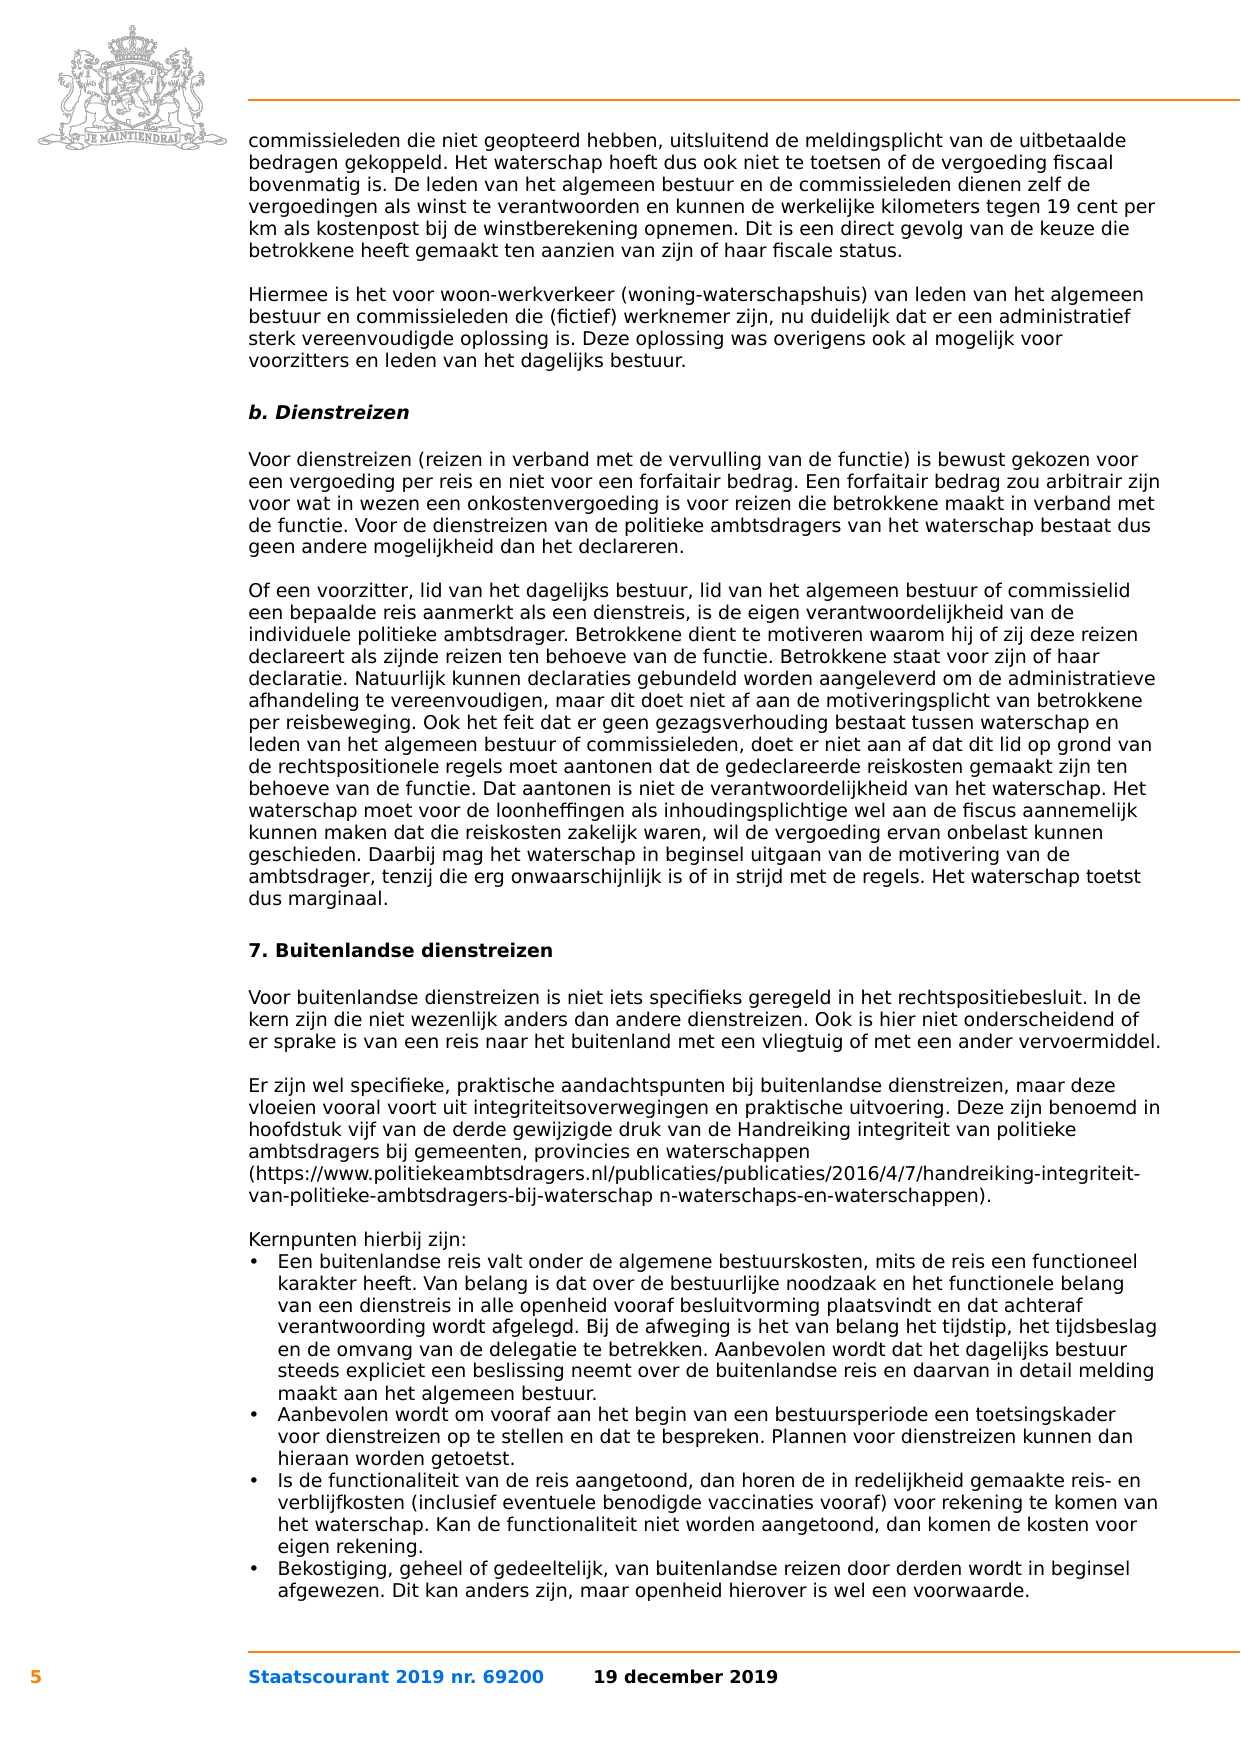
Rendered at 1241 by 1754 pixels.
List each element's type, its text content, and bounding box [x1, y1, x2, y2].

text Voor dienstreizen (reizen in verband met de vervulling van de functie) is bewust gekozen voor een vergoeding per reis en niet voor een forfaitair bedrag. Een forfaitair bedrag zou arbitrair zijn voor wat in wezen een onkostenvergoeding is voor reizen die betrokkene maakt in verband met de functie. Voor de dienstreizen van de politieke ambtsdragers van het waterschap bestaat dus geen andere mogelijkheid dan het declareren. [248, 448, 1163, 558]
subtitle 7. Buitenlandse dienstreizen [248, 940, 1163, 962]
text Hiermee is het voor woon-werkverkeer (woning-waterschapshuis) van leden van het algemeen bestuur en commissieleden die (fictief) werknemer zijn, nu duidelijk dat er een administratief sterk vereenvoudigde oplossing is. Deze oplossing was overigens ook al mogelijk voor voorzitters en leden van het dagelijks bestuur. [248, 284, 1163, 372]
text commissieleden die niet geopteerd hebben, uitsluitend de meldingsplicht van de uitbetaalde bedragen gekoppeld. Het waterschap hoeft dus ook niet te toetsen of de vergoeding fiscaal bovenmatig is. De leden van het algemeen bestuur en de commissieleden dienen zelf de vergoedingen als winst te verantwoorden en kunnen de werkelijke kilometers tegen 19 cent per km als kostenpost bij de winstberekening opnemen. Dit is een direct gevolg van de keuze die betrokkene heeft gemaakt ten aanzien van zijn of haar fiscale status. [248, 130, 1163, 262]
subtitle b. Dienstreizen [248, 402, 1163, 423]
text Of een voorzitter, lid van het dagelijks bestuur, lid van het algemeen bestuur of commissielid een bepaalde reis aanmerkt als een dienstreis, is de eigen verantwoordelijkheid van de individuele politieke ambtsdrager. Betrokkene dient te motiveren waarom hij of zij deze reizen declareert als zijnde reizen ten behoeve van de functie. Betrokkene staat voor zijn of haar declaratie. Natuurlijk kunnen declaraties gebundeld worden aangeleverd om de administratieve afhandeling te vereenvoudigen, maar dit doet niet af aan de motiveringsplicht van betrokkene per reisbeweging. Ook het feit dat er geen gezagsverhouding bestaat tussen waterschap en leden van het algemeen bestuur of commissieleden, doet er niet aan af dat dit lid op grond van de rechtspositionele regels moet aantonen dat de gedeclareerde reiskosten gemaakt zijn ten behoeve van de functie. Dat aantonen is niet de verantwoordelijkheid van het waterschap. Het waterschap moet voor de loonheffingen als inhoudingsplichtige wel aan de fiscus aannemelijk kunnen maken dat die reiskosten zakelijk waren, wil de vergoeding ervan onbelast kunnen geschieden. Daarbij mag het waterschap in beginsel uitgaan van de motivering van de ambtsdrager, tenzij die erg onwaarschijnlijk is of in strijd met de regels. Het waterschap toetst dus marginaal. [248, 580, 1163, 910]
text • Bekostiging, geheel of gedeeltelijk, van buitenlandse reizen door derden wordt in beginsel afgewezen. Dit kan anders zijn, maar openheid hierover is wel een voorwaarde. [248, 1558, 1163, 1602]
text Voor buitenlandse dienstreizen is niet iets specifieks geregeld in het rechtspositiebesluit. In de kern zijn die niet wezenlijk anders dan andere dienstreizen. Ook is hier niet onderscheidend of er sprake is van een reis naar het buitenland met een vliegtuig of met een ander vervoermiddel. [248, 987, 1163, 1053]
text Er zijn wel specifieke, praktische aandachtspunten bij buitenlandse dienstreizen, maar deze vloeien vooral voort uit integriteitsoverwegingen en praktische uitvoering. Deze zijn benoemd in hoofdstuk vijf van de derde gewijzigde druk van de Handreiking integriteit van politieke ambtsdragers bij gemeenten, provincies en waterschappen (https://www.politiekeambtsdragers.nl/publicaties/publicaties/2016/4/7/handreiking-integriteit-van-politieke-ambtsdragers-bij-waterschap n-waterschaps-en-waterschappen). [248, 1075, 1163, 1207]
text • Is de functionaliteit van de reis aangetoond, dan horen de in redelijkheid gemaakte reis- en verblijfkosten (inclusief eventuele benodigde vaccinaties vooraf) voor rekening te komen van het waterschap. Kan de functionaliteit niet worden aangetoond, dan komen de kosten voor eigen rekening. [248, 1470, 1163, 1558]
text • Een buitenlandse reis valt onder de algemene bestuurskosten, mits de reis een functioneel karakter heeft. Van belang is dat over de bestuurlijke noodzaak en het functionele belang van een dienstreis in alle openheid vooraf besluitvorming plaatsvindt en dat achteraf verantwoording wordt afgelegd. Bij de afweging is het van belang het tijdstip, het tijdsbeslag en de omvang van de delegatie te betrekken. Aanbevolen wordt dat het dagelijks bestuur steeds expliciet een beslissing neemt over de buitenlandse reis en daarvan in detail melding maakt aan het algemeen bestuur. [248, 1251, 1163, 1404]
text • Aanbevolen wordt om vooraf aan het begin van een bestuursperiode een toetsingskader voor dienstreizen op te stellen en dat te bespreken. Plannen voor dienstreizen kunnen dan hieraan worden getoetst. [248, 1404, 1163, 1470]
text Kernpunten hierbij zijn: [248, 1228, 1163, 1251]
picture [38, 25, 227, 150]
